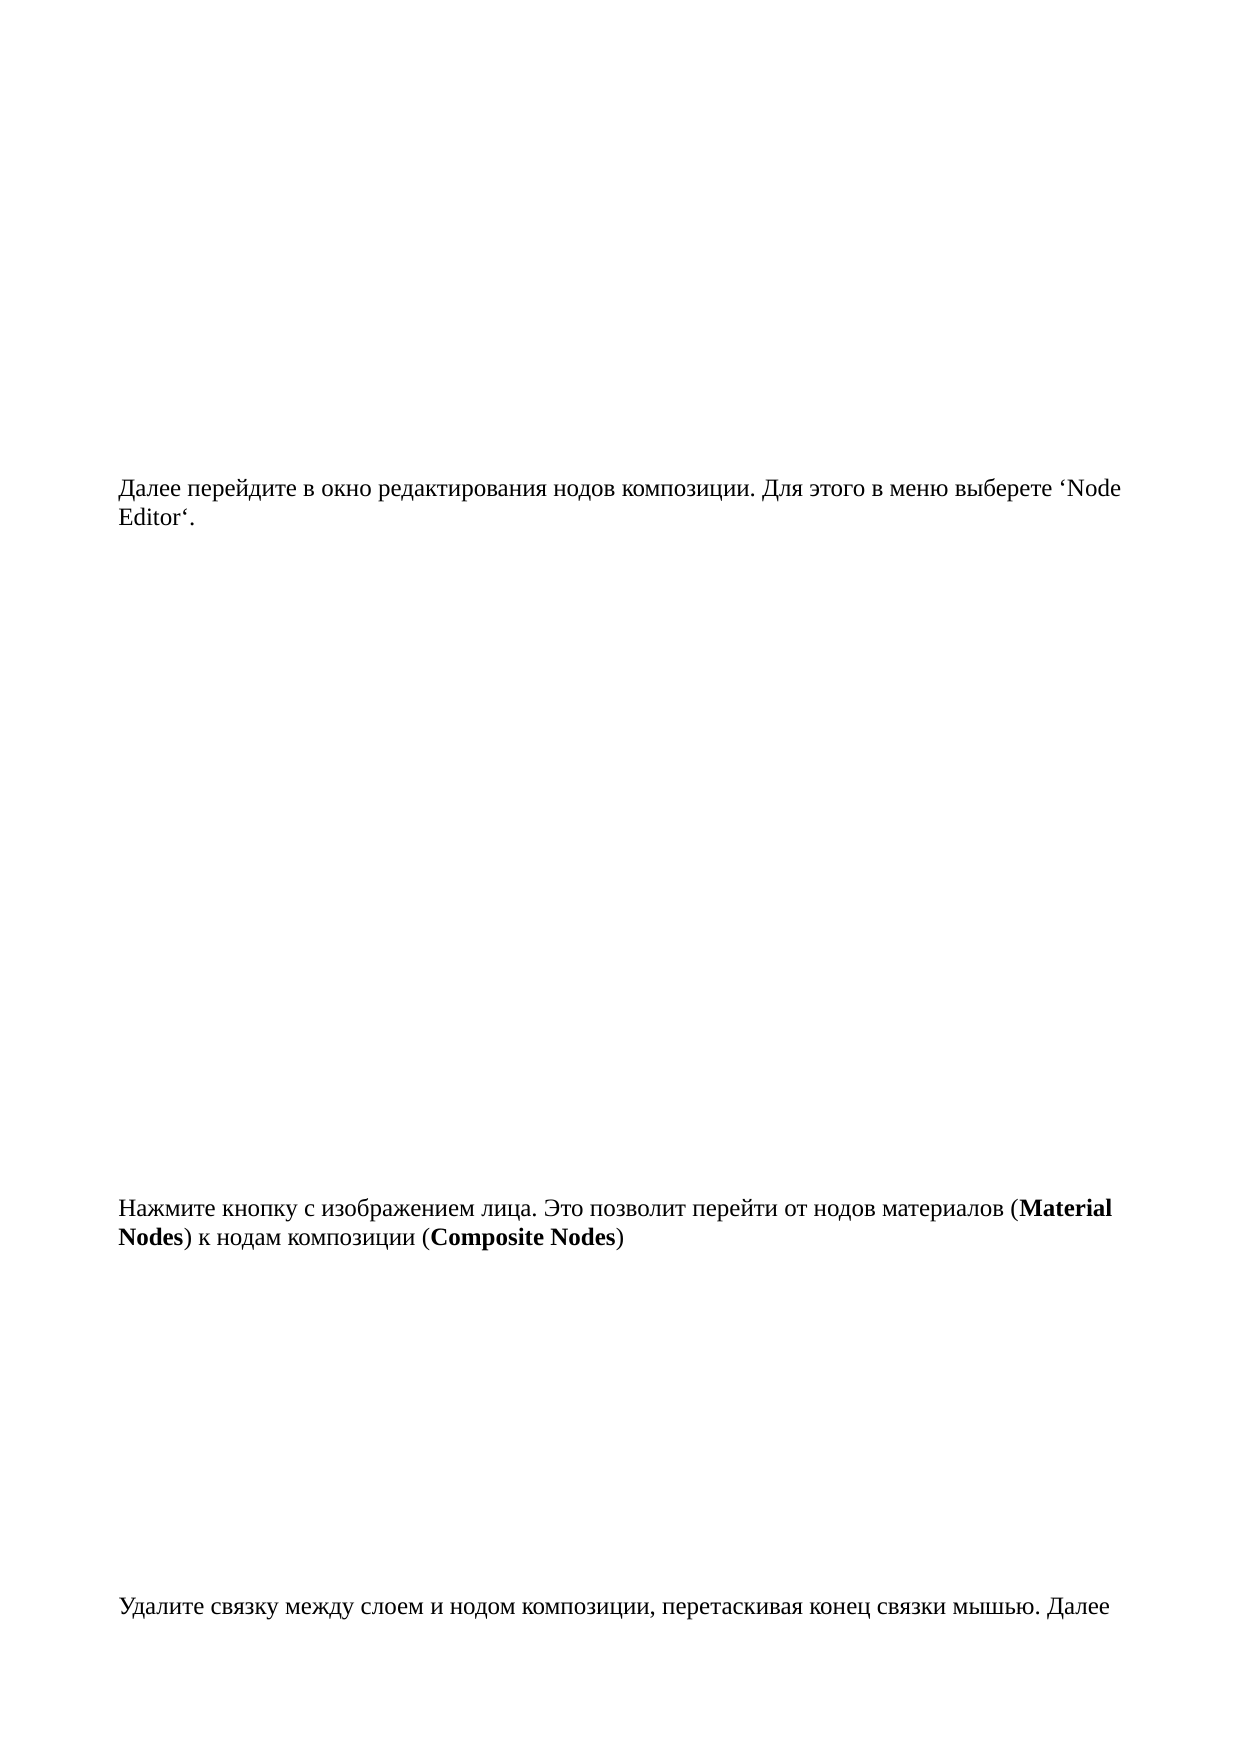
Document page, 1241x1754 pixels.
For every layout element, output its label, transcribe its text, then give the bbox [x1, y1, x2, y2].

text Далее перейдите в окно редактирования нодов композиции. Для этого в меню выберете ‘Node Editor‘. Нажмите кнопку с изображением лица. Это позволит перейти от нодов материалов (Material Nodes) к нодам композиции (Composite Nodes) Удалите связку между слоем и нодом композиции, перетаскивая конец связки мышью. Далее [118, 118, 1122, 1620]
